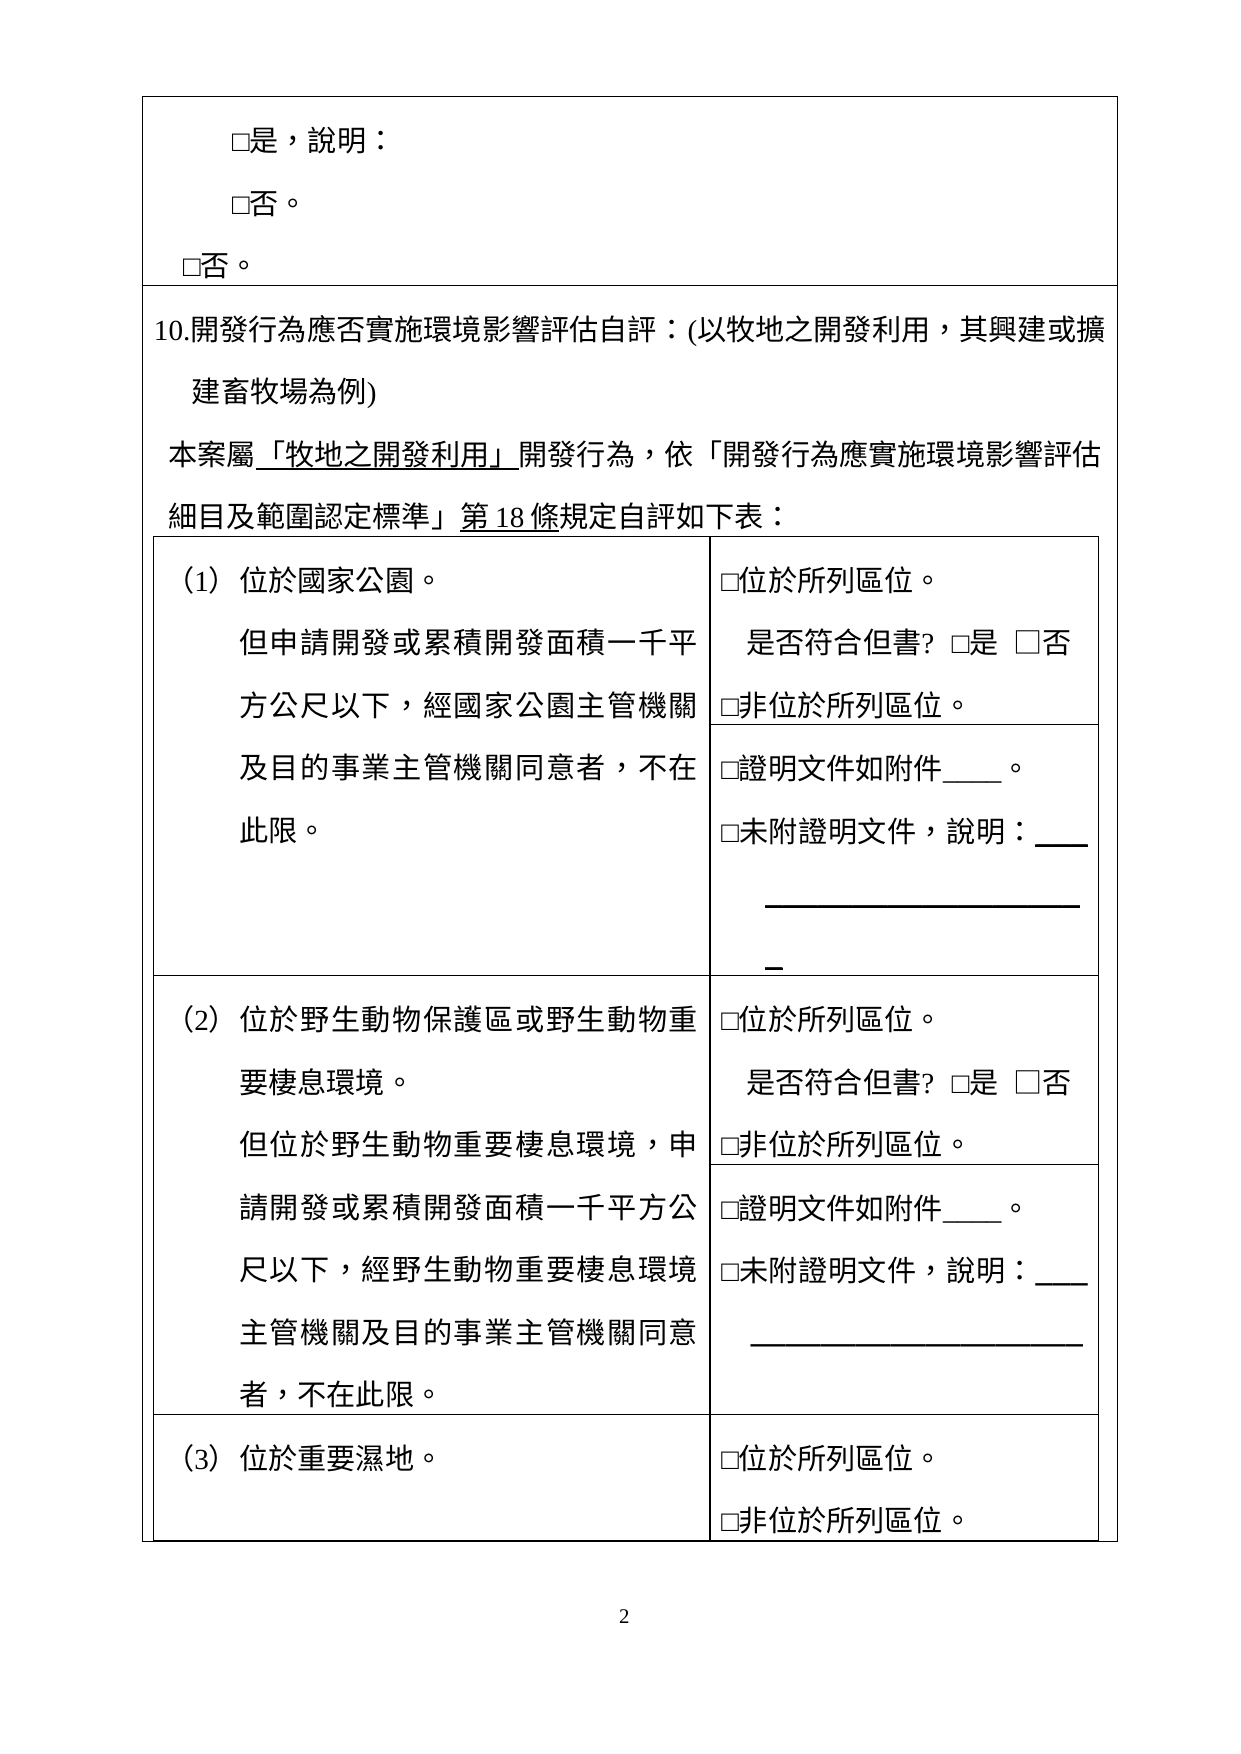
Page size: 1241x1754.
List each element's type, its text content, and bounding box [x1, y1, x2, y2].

table_cell 10.開發行為應否實施環境影響評估自評：(以牧地之開發利用，其興建或擴建畜牧場為例) 本案屬「牧地之開發利用」開發行為，依「開發行為應實施環境影響評估細目及範圍認定標準」第18條規定自評如下表： [143, 286, 1117, 1541]
table_cell □是，說明： □否。 □否。 [143, 97, 1117, 285]
table_header □位於所列區位。 是否符合但書? □是 □否 □非位於所列區位。 [711, 537, 1098, 724]
table_cell □位於所列區位。 □非位於所列區位。 [711, 1415, 1098, 1540]
table_cell 位於重要濕地。 [154, 1415, 709, 1540]
table_cell □位於所列區位。 是否符合但書? □是 □否 □非位於所列區位。 [711, 976, 1098, 1164]
table_cell 位於野生動物保護區或野生動物重要棲息環境。 但位於野生動物重要棲息環境，申請開發或累積開發面積一千平方公尺以下，經野生動物重要棲息環境主管機關及目的事業主管機關同意者，不在此限。 [154, 976, 709, 1414]
table_cell □證明文件如附件____。 □未附證明文件，說明：______________________ [711, 725, 1098, 975]
table_header 位於國家公園。 但申請開發或累積開發面積一千平方公尺以下，經國家公園主管機關及目的事業主管機關同意者，不在此限。 [154, 537, 709, 975]
table_cell □證明文件如附件____。 □未附證明文件，說明：______________________ [711, 1165, 1098, 1414]
